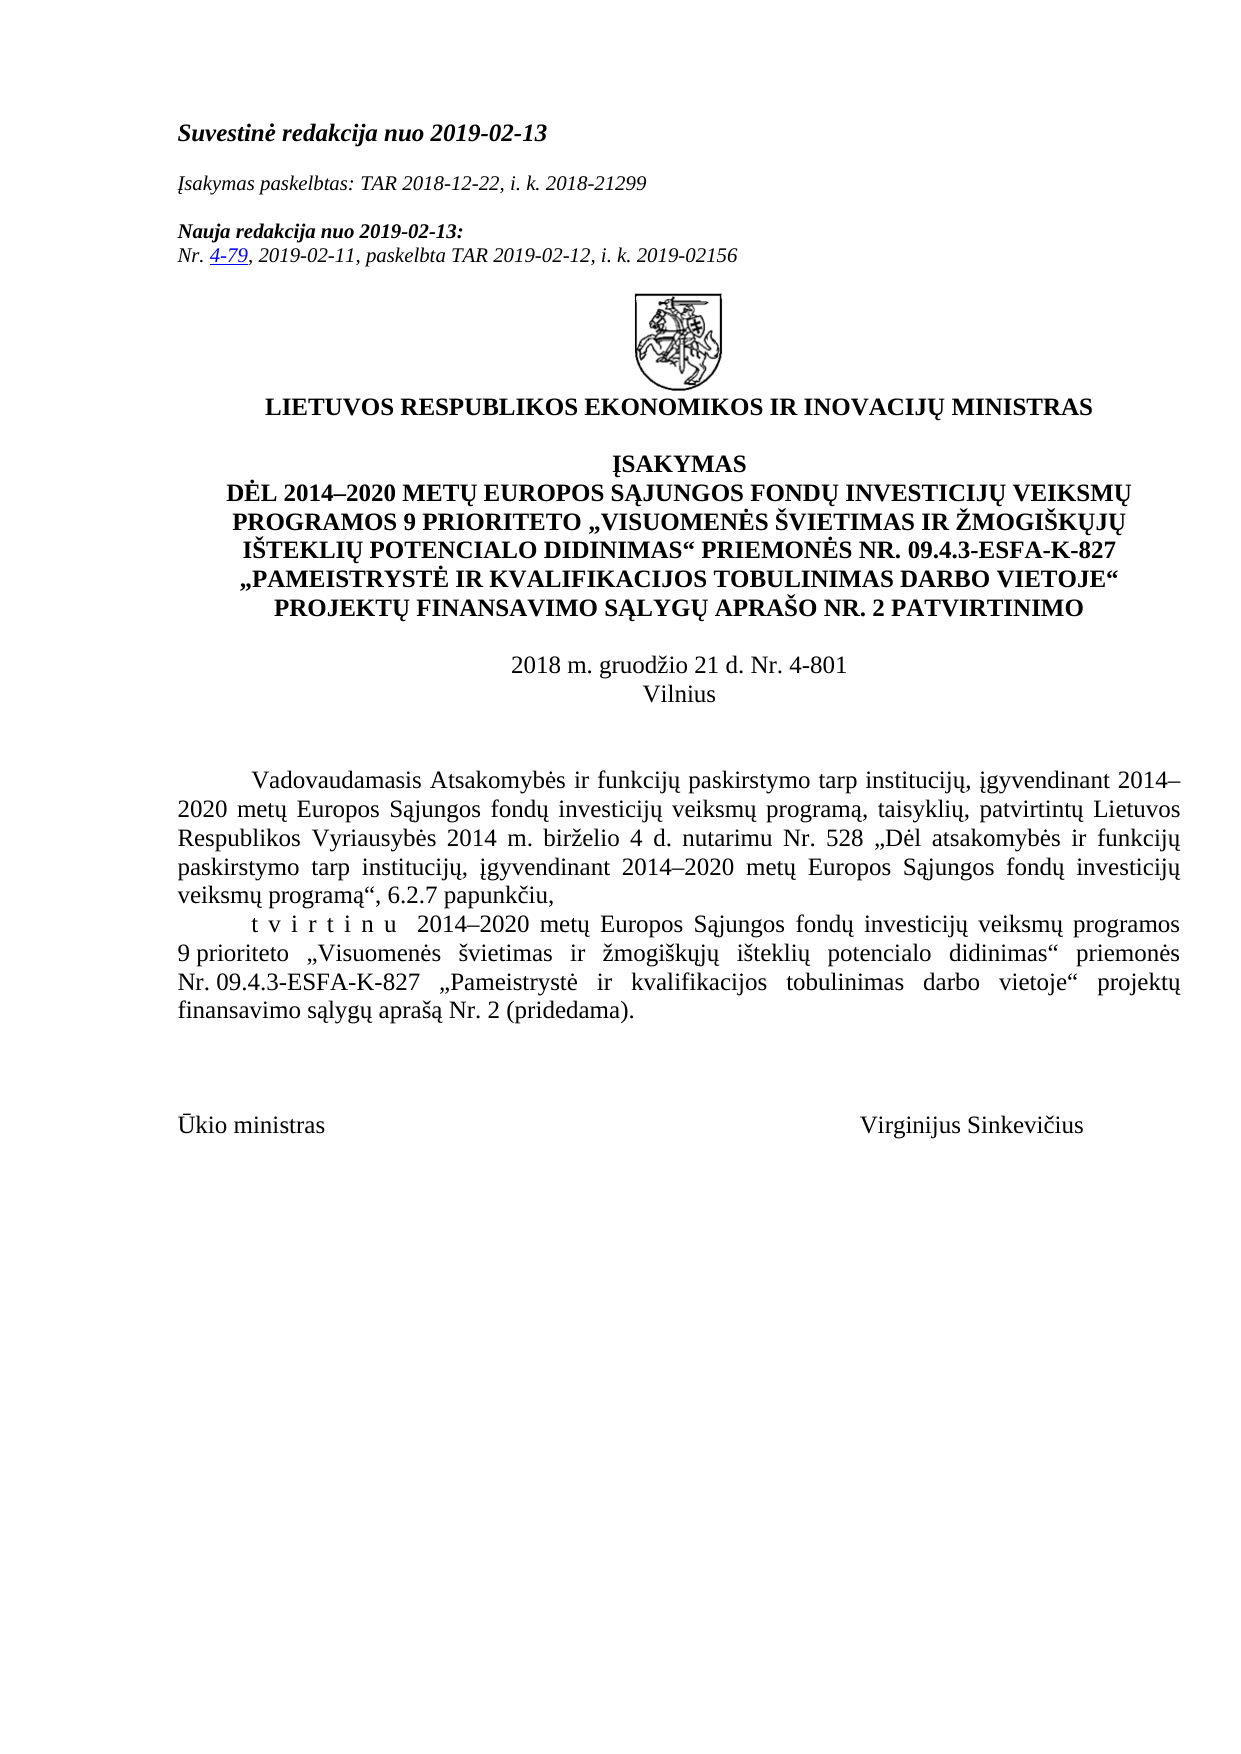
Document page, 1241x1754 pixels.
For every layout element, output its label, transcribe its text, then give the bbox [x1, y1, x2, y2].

text LIETUVOS RESPUBLIKOS EKONOMIKOS IR INOVACIJŲ MINISTRAS [177, 392, 1181, 420]
text Įsakymas paskelbtas: TAR 2018-12-22, i. k. 2018-21299 [177, 171, 1181, 195]
text Nauja redakcija nuo 2019-02-13: [177, 219, 1181, 243]
text Vilnius [177, 679, 1181, 708]
text 2018 m. gruodžio 21 d. Nr. 4-801 [177, 650, 1181, 679]
text Suvestinė redakcija nuo 2019-02-13 [177, 118, 1181, 147]
text Ūkio ministras Virginijus Sinkevičius [177, 1110, 1181, 1139]
text ĮSAKYMAS [177, 449, 1181, 478]
text Nr. 4-79, 2019-02-11, paskelbta TAR 2019-02-12, i. k. 2019-02156 [177, 243, 1181, 267]
text Vadovaudamasis Atsakomybės ir funkcijų paskirstymo tarp institucijų, įgyvendinant 2014–2020 metų Europos Sąjungos fondų investicijų veiksmų programą, taisyklių, patvirtintų Lietuvos Respublikos Vyriausybės 2014 m. birželio 4 d. nutarimu Nr. 528 „Dėl atsakomybės ir funkcijų paskirstymo tarp institucijų, įgyvendinant 2014–2020 metų Europos Sąjungos fondų investicijų veiksmų programą“, 6.2.7 papunkčiu, [177, 765, 1181, 909]
text DĖL 2014–2020 METŲ EUROPOS SĄJUNGOS FONDŲ INVESTICIJŲ VEIKSMŲ PROGRAMOS 9 PRIORITETO „VISUOMENĖS ŠVIETIMAS IR ŽMOGIŠKŲJŲ IŠTEKLIŲ POTENCIALO DIDINIMAS“ PRIEMONĖS Nr. 09.4.3-ESFA-K-827 „Pameistrystė ir kvalifikacijos tobulinimas darbo vietoje“ PROJEKTŲ FINANSAVIMO SĄLYGŲ APRAŠO Nr. 2 PATVIRTINIMO [177, 478, 1181, 622]
text t v i r t i n u 2014–2020 metų Europos Sąjungos fondų investicijų veiksmų programos 9 prioriteto „Visuomenės švietimas ir žmogiškųjų išteklių potencialo didinimas“ priemonės Nr. 09.4.3-ESFA-K-827 „Pameistrystė ir kvalifikacijos tobulinimas darbo vietoje“ projektų finansavimo sąlygų aprašą Nr. 2 (pridedama). [177, 909, 1181, 1024]
